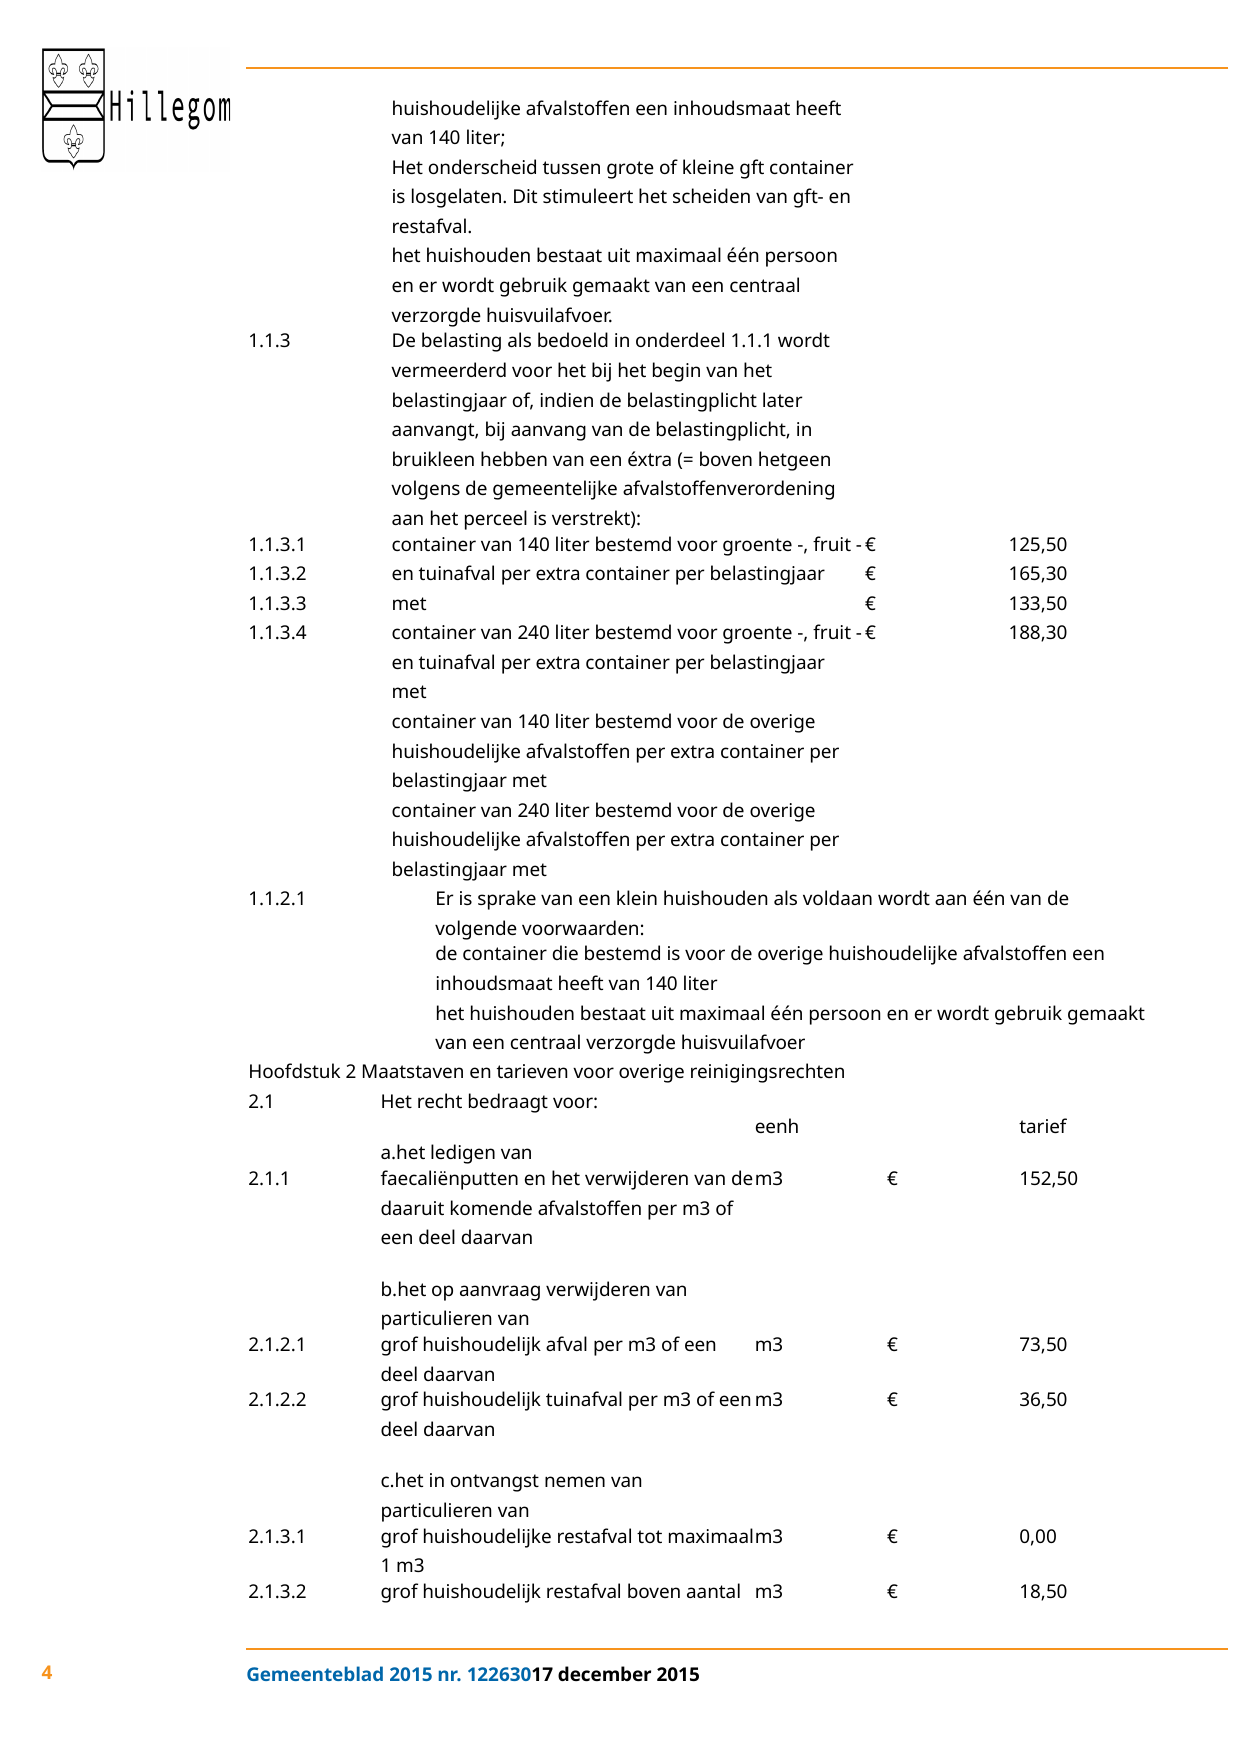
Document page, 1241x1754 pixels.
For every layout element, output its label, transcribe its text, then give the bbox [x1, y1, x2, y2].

table_cell € [887, 1578, 1019, 1604]
table_cell [248, 1468, 380, 1523]
table_cell c.het in ontvangst nemen van particulieren van [380, 1468, 754, 1523]
table_cell [887, 1250, 1019, 1276]
table_cell 125,50 165,30 133,50 188,30 [1008, 531, 1152, 882]
table_cell € [887, 1523, 1019, 1578]
table_cell [865, 328, 1008, 531]
table_cell [380, 1250, 754, 1276]
table_cell 73,50 [1019, 1331, 1152, 1386]
table_cell 152,50 [1019, 1165, 1152, 1250]
table_cell 1.1.3 [248, 328, 391, 531]
table_cell faecaliënputten en het verwijderen van de daaruit komende afvalstoffen per m3 of een deel daarvan [380, 1165, 754, 1250]
table_cell a.het ledigen van [380, 1140, 754, 1165]
table_cell tarief [1019, 1114, 1152, 1139]
table_cell container van 140 liter bestemd voor groente -, fruit - en tuinafval per extra container per belastingjaar met container van 240 liter bestemd voor groente -, fruit - en tuinafval per extra container per belastingjaar met container van 140 liter bestemd voor de overige huishoudelijke afvalstoffen per extra container per belastingjaar met container van 240 liter bestemd voor de overige huishoudelijke afvalstoffen per extra container per belastingjaar met [391, 531, 865, 882]
table_cell [1019, 1250, 1152, 1276]
table_cell [248, 1276, 380, 1331]
table_cell [887, 1276, 1019, 1331]
table_cell [755, 1442, 887, 1467]
table_cell m3 [755, 1165, 887, 1250]
table_cell [1008, 328, 1152, 531]
table_cell [887, 1140, 1019, 1165]
table_cell m3 [755, 1578, 887, 1604]
table_header 1.1.2.1 [248, 885, 435, 941]
table_cell 2.1.2.2 [248, 1386, 380, 1442]
table_cell [865, 95, 1008, 328]
table_cell [1008, 95, 1152, 328]
table_cell 2.1.3.1 [248, 1523, 380, 1578]
table_cell [1019, 1442, 1152, 1467]
table_cell [248, 1442, 380, 1467]
table_header Er is sprake van een klein huishouden als voldaan wordt aan één van de volgende voorwaarden: [435, 885, 1152, 941]
table_cell m3 [755, 1523, 887, 1578]
table_cell [248, 1250, 380, 1276]
table_cell [755, 1468, 887, 1523]
table_cell [887, 1468, 1019, 1523]
table_cell [887, 1442, 1019, 1467]
table_cell 36,50 [1019, 1386, 1152, 1442]
table_cell 2.1.3.2 [248, 1578, 380, 1604]
table_cell 2.1.1 [248, 1165, 380, 1250]
table_cell [380, 1442, 754, 1467]
table_cell 1.1.3.1 1.1.3.2 1.1.3.3 1.1.3.4 [248, 531, 391, 882]
table_cell 0,00 [1019, 1523, 1152, 1578]
table_cell € [887, 1386, 1019, 1442]
table_cell € [887, 1331, 1019, 1386]
table_cell m3 [755, 1331, 887, 1386]
table_cell [248, 95, 391, 328]
table_cell [248, 1114, 380, 1139]
table_header [887, 1088, 1019, 1114]
table_header [1019, 1088, 1152, 1114]
table_cell de container die bestemd is voor de overige huishoudelijke afvalstoffen een inhoudsmaat heeft van 140 liter het huishouden bestaat uit maximaal één persoon en er wordt gebruik gemaakt van een centraal verzorgde huisvuilafvoer [435, 941, 1152, 1055]
table_cell grof huishoudelijk afval per m3 of een deel daarvan [380, 1331, 754, 1386]
table_header Het recht bedraagt voor: [380, 1088, 754, 1114]
table_cell grof huishoudelijke restafval tot maximaal 1 m3 [380, 1523, 754, 1578]
table_cell [248, 1140, 380, 1165]
text Hoofdstuk 2 Maatstaven en tarieven voor overige reinigingsrechten [248, 1058, 1152, 1084]
table_cell grof huishoudelijk restafval boven aantal [380, 1578, 754, 1604]
table_cell b.het op aanvraag verwijderen van particulieren van [380, 1276, 754, 1331]
table_cell [380, 1114, 754, 1139]
table_cell [1019, 1276, 1152, 1331]
table_cell huishoudelijke afvalstoffen een inhoudsmaat heeft van 140 liter; Het onderscheid tussen grote of kleine gft container is losgelaten. Dit stimuleert het scheiden van gft- en restafval. het huishouden bestaat uit maximaal één persoon en er wordt gebruik gemaakt van een centraal verzorgde huisvuilafvoer. [391, 95, 865, 328]
table_cell [248, 941, 435, 1055]
table_cell [755, 1140, 887, 1165]
table_cell [887, 1114, 1019, 1139]
table_header 2.1 [248, 1088, 380, 1114]
table_cell eenh [755, 1114, 887, 1139]
table_cell 2.1.2.1 [248, 1331, 380, 1386]
table_cell m3 [755, 1386, 887, 1442]
table_cell [1019, 1468, 1152, 1523]
table_cell [755, 1250, 887, 1276]
table_cell grof huishoudelijk tuinafval per m3 of een deel daarvan [380, 1386, 754, 1442]
picture [41, 47, 231, 172]
table_cell € € € € [865, 531, 1008, 882]
table_cell [1019, 1140, 1152, 1165]
table_cell De belasting als bedoeld in onderdeel 1.1.1 wordt vermeerderd voor het bij het begin van het belastingjaar of, indien de belastingplicht later aanvangt, bij aanvang van de belastingplicht, in bruikleen hebben van een éxtra (= boven hetgeen volgens de gemeentelijke afvalstoffenverordening aan het perceel is verstrekt): [391, 328, 865, 531]
table_cell 18,50 [1019, 1578, 1152, 1604]
table_cell € [887, 1165, 1019, 1250]
table_cell [755, 1276, 887, 1331]
table_header [755, 1088, 887, 1114]
